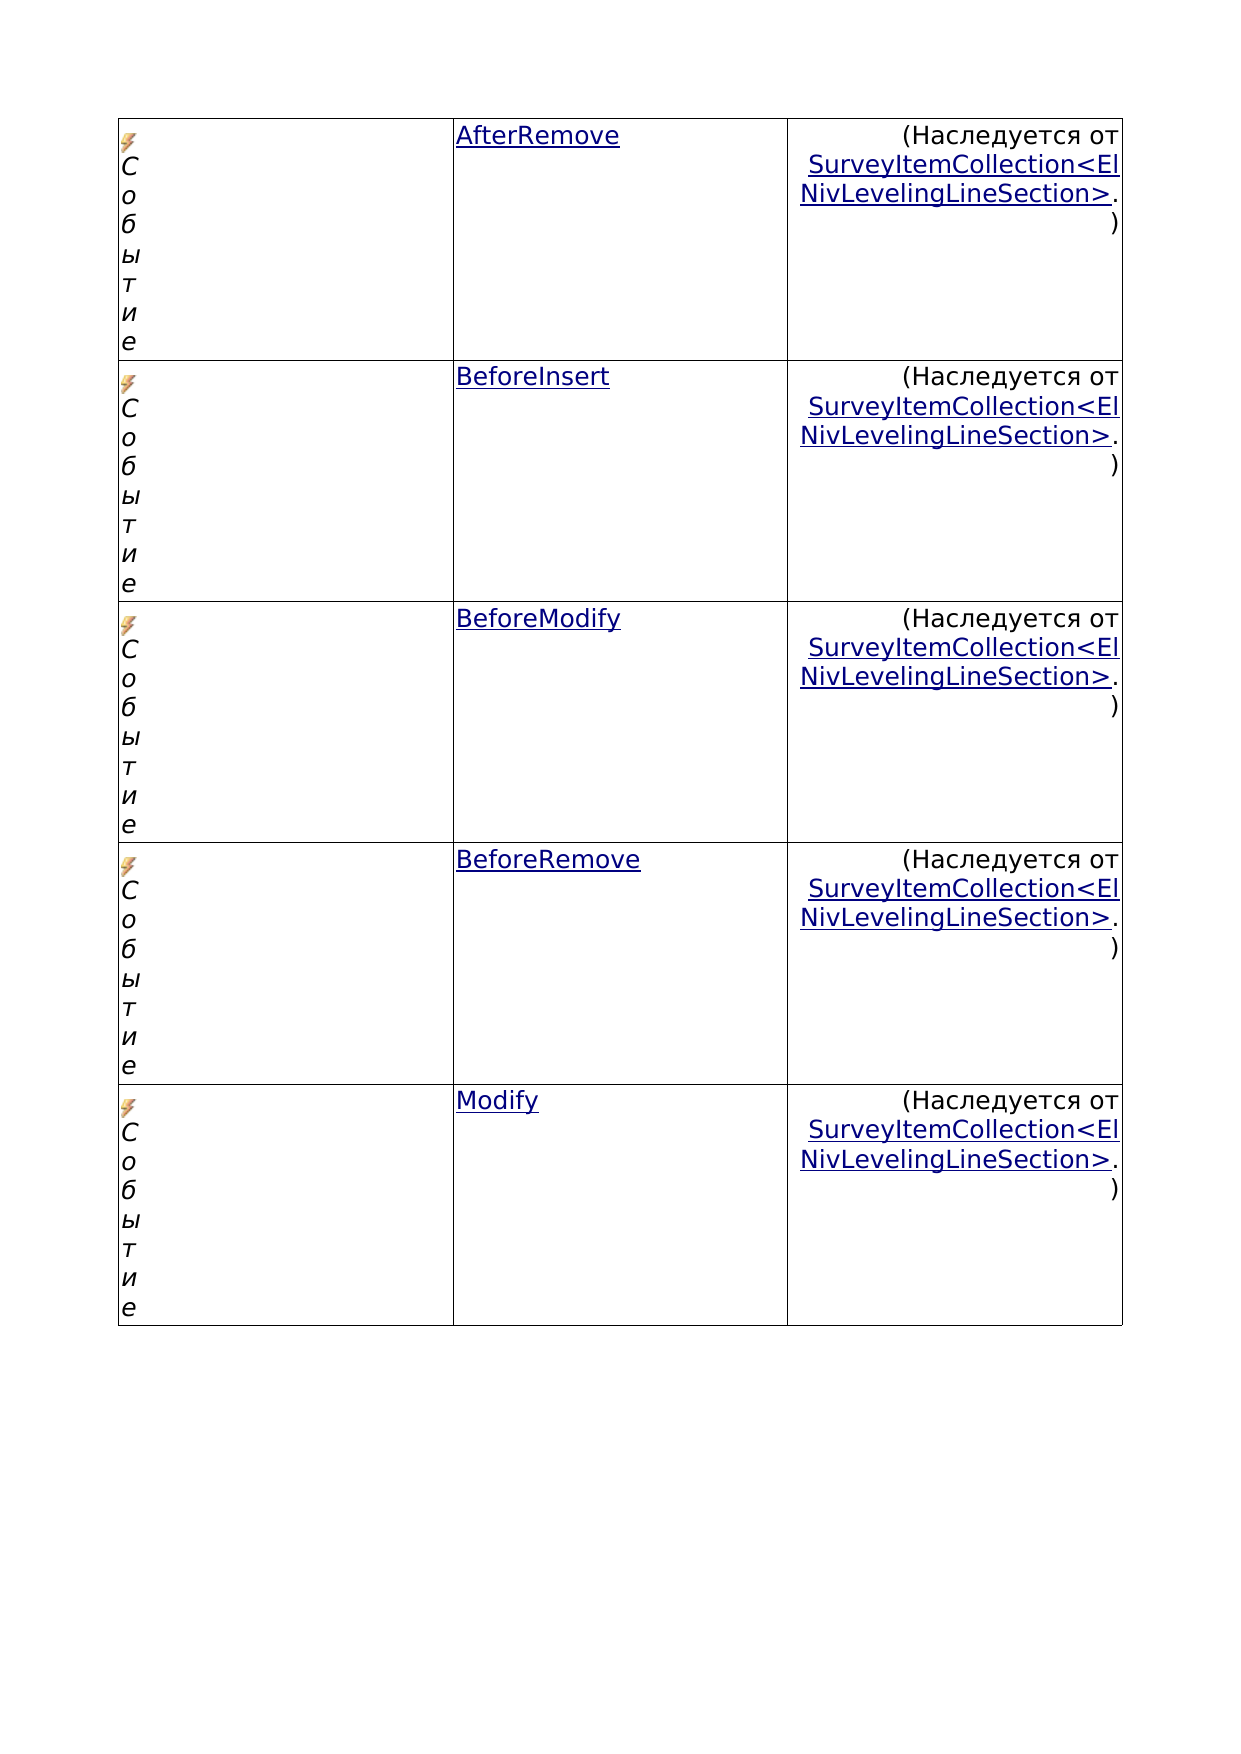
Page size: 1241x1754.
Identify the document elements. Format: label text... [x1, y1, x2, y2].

table_cell (Наследуется от SurveyItemCollection<ElNivLevelingLineSection>.) [788, 119, 1122, 359]
table_cell BeforeInsert [454, 361, 787, 601]
picture [121, 1099, 137, 1118]
picture [121, 133, 137, 153]
picture [121, 857, 137, 877]
table_cell (Наследуется от SurveyItemCollection<ElNivLevelingLineSection>.) [788, 361, 1122, 601]
table_cell (Наследуется от SurveyItemCollection<ElNivLevelingLineSection>.) [788, 602, 1122, 842]
table_cell BeforeModify [454, 602, 787, 842]
table_cell AfterRemove [454, 119, 787, 359]
picture [121, 616, 137, 636]
table_cell [119, 602, 453, 842]
picture [121, 375, 137, 394]
table_cell [119, 361, 453, 601]
table_cell [119, 119, 453, 359]
table_cell (Наследуется от SurveyItemCollection<ElNivLevelingLineSection>.) [788, 843, 1122, 1083]
table_cell Modify [454, 1085, 787, 1325]
table_cell [119, 843, 453, 1083]
table_cell (Наследуется от SurveyItemCollection<ElNivLevelingLineSection>.) [788, 1085, 1122, 1325]
table_cell BeforeRemove [454, 843, 787, 1083]
table_cell [119, 1085, 453, 1325]
